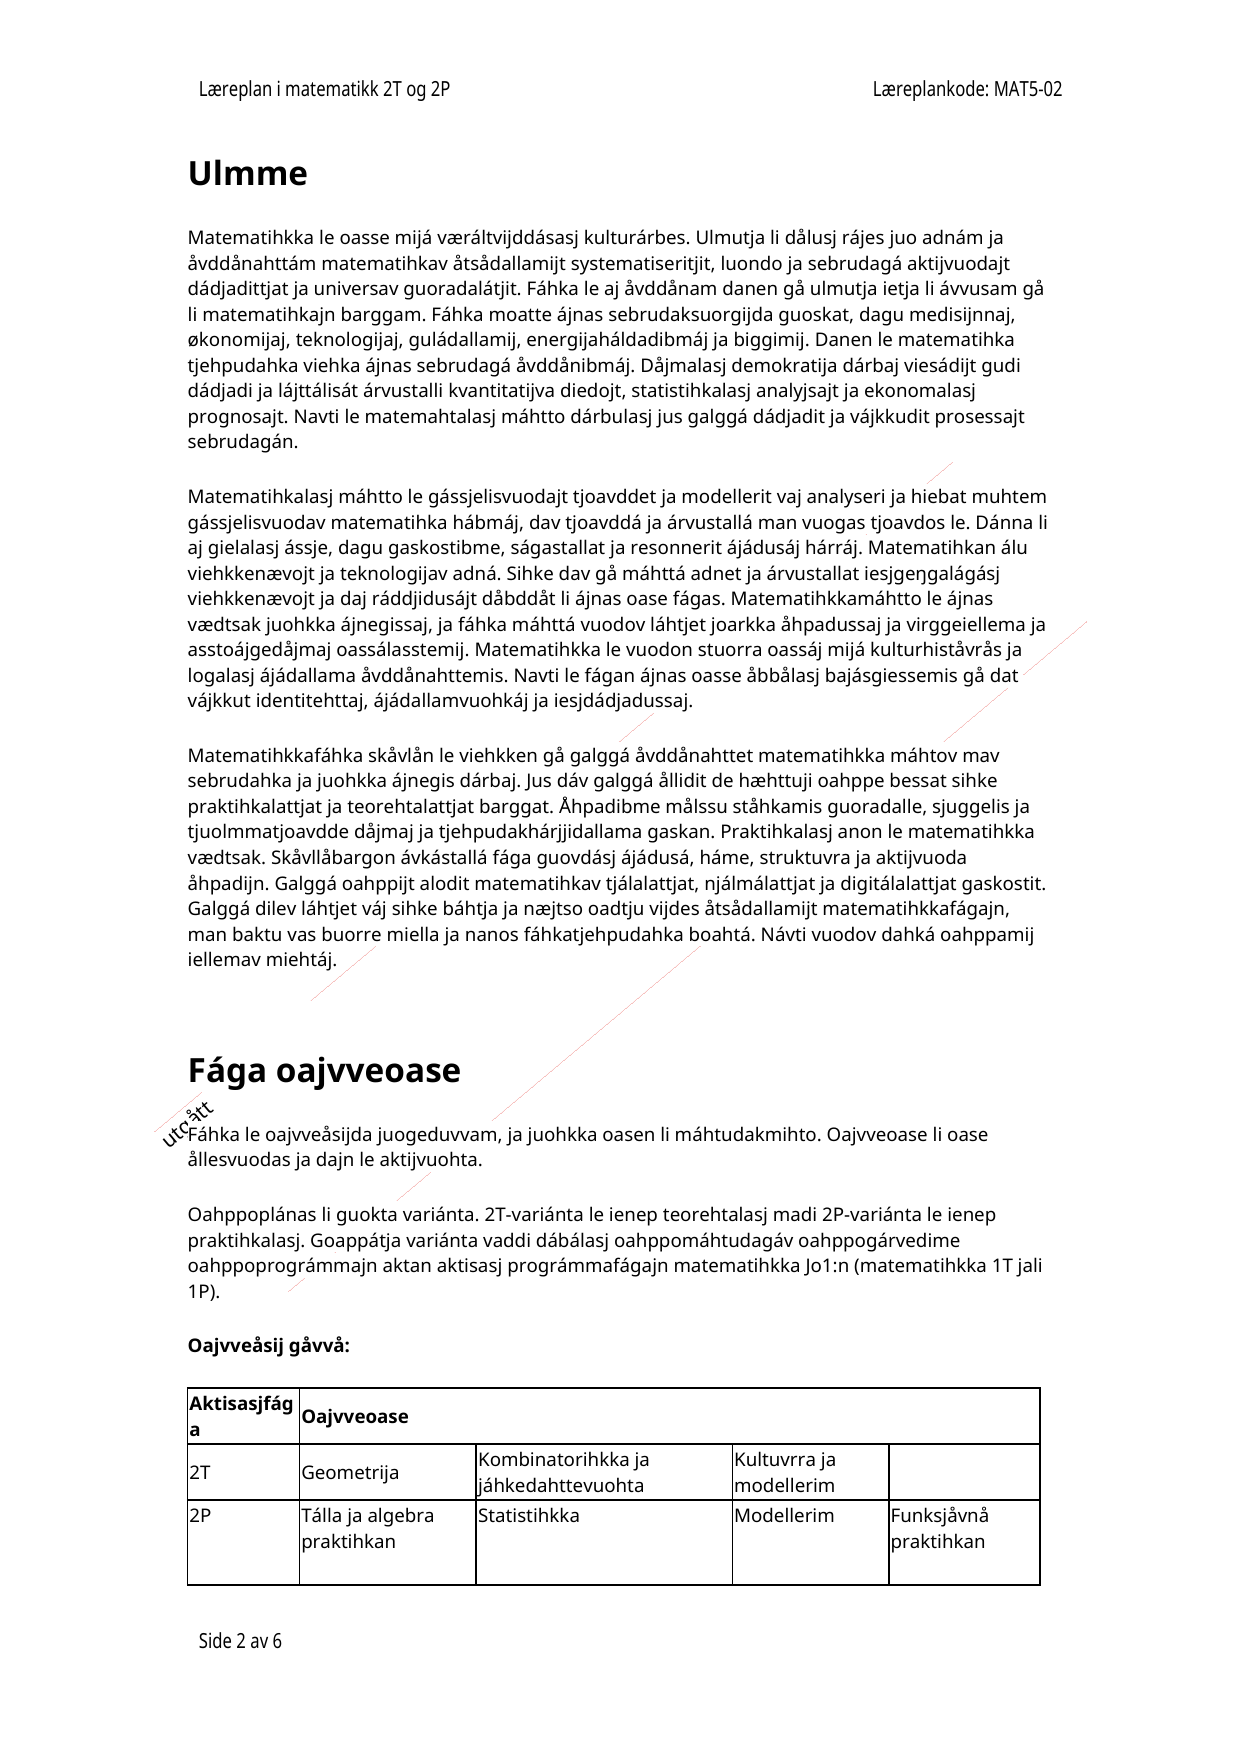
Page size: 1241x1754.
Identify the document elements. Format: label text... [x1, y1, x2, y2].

table_cell Geometrija [300, 1445, 475, 1499]
text Fáhka le oajvveåsijda juogeduvvam, ja juohkka oasen li máhtudakmihto. Oajvveoase li oase ållesvuodas ja dajn le aktijvuohta. [483, 1121, 1053, 1172]
subtitle Fága oajvveoase [528, 1001, 1053, 1092]
table_cell 2P [188, 1501, 299, 1584]
text Oahppoplánas li guokta variánta. 2T-variánta le ienep teorehtalasj madi 2P-variánta le ienep praktihkalasj. Goappátja variánta vaddi dábálasj oahppomáhtudagáv oahppogárvedime oahppoprográmmajn aktan aktisasj prográmmafágajn matematihkka Jo1:n (matematihkka 1T jali 1P). [220, 1201, 1053, 1303]
table_cell Funksjåvnå praktihkan [890, 1553, 1039, 1584]
text Matematihkka le oasse mijá væráltvijddásasj kulturárbes. Ulmutja li dålusj rájes juo adnám ja åvddånahttám matematihkav åtsådallamijt systematiseritjit, luondo ja sebrudagá aktijvuodajt dádjadittjat ja universav guoradalátjit. Fáhka le aj åvddånam danen gå ulmutja ietja li ávvusam gå li matematihkajn barggam. Fáhka moatte ájnas sebrudaksuorgijda guoskat, dagu medisijnnaj, økonomijaj, teknologijaj, guládallamij, energijaháldadibmáj ja biggimij. Danen le matematihka tjehpudahka viehka ájnas sebrudagá åvddånibmáj. Dåjmalasj demokratija dárbaj viesádijt gudi dádjadi ja lájttálisát árvustalli kvantitatijva diedojt, statistihkalasj analyjsajt ja ekonomalasj prognosajt. Navti le matemahtalasj máhtto dárbulasj jus galggá dádjadit ja vájkkudit prosessajt sebrudagán. [187, 224, 1053, 454]
table_cell [890, 1445, 1039, 1459]
table_cell Tálla ja algebra praktihkan [300, 1501, 475, 1584]
table_cell [890, 1485, 1039, 1499]
text Matematihkalasj máhtto le gássjelisvuodajt tjoavddet ja modellerit vaj analyseri ja hiebat muhtem gássjelisvuodav matematihka hábmáj, dav tjoavddá ja árvustallá man vuogas tjoavdos le. Dánna li aj gielalasj ássje, dagu gaskostibme, ságastallat ja resonnerit ájádusáj hárráj. Matematihkan álu viehkkenævojt ja teknologijav adná. Sihke dav gå máhttá adnet ja árvustallat iesjgeŋgalágásj viehkkenævojt ja daj ráddjidusájt dåbddåt li ájnas oase fágas. Matematihkkamáhtto le ájnas vædtsak juohkka ájnegissaj, ja fáhka máhttá vuodov láhtjet joarkka åhpadussaj ja virggeiellema ja asstoájgedåjmaj oassálasstemij. Matematihkka le vuodon stuorra oassáj mijá kulturhiståvrås ja logalasj ájádallama åvddånahttemis. Navti le fágan ájnas oasse åbbålasj bajásgiessemis gå dat vájkkut identitehttaj, ájádallamvuohkáj ja iesjdádjadussaj. [867, 483, 1053, 674]
text Oajvveåsij gåvvå: [350, 1333, 1053, 1358]
subtitle Fága oajvveoase [470, 1001, 633, 1092]
table_header Oajvveoase [300, 1389, 1039, 1443]
subtitle Ulmme [317, 150, 1053, 195]
text Matematihkkafáhka skåvlån le viehkken gå galggá åvddånahttet matematihkka máhtov mav sebrudahka ja juohkka ájnegis dárbaj. Jus dáv galggá ållidit de hæhttuji oahppe bessat sihke praktihkalattjat ja teorehtalattjat barggat. Åhpadibme målssu ståhkamis guoradalle, sjuggelis ja tjuolmmatjoavdde dåjmaj ja tjehpudakhárjjidallama gaskan. Praktihkalasj anon le matematihkka vædtsak. Skåvllåbargon ávkástallá fága guovdásj ájádusá, háme, struktuvra ja aktijvuoda åhpadijn. Galggá oahppijt alodit matematihkav tjálalattjat, njálmálattjat ja digitálalattjat gaskostit. Galggá dilev láhtjet váj sihke báhtja ja næjtso oadtju vijdes åtsådallamijt matematihkkafágajn, man baktu vas buorre miella ja nanos fáhkatjehpudahka boahtá. Návti vuodov dahká oahppamij iellemav miehtáj. [671, 742, 1053, 972]
table_cell 2T [188, 1445, 299, 1499]
